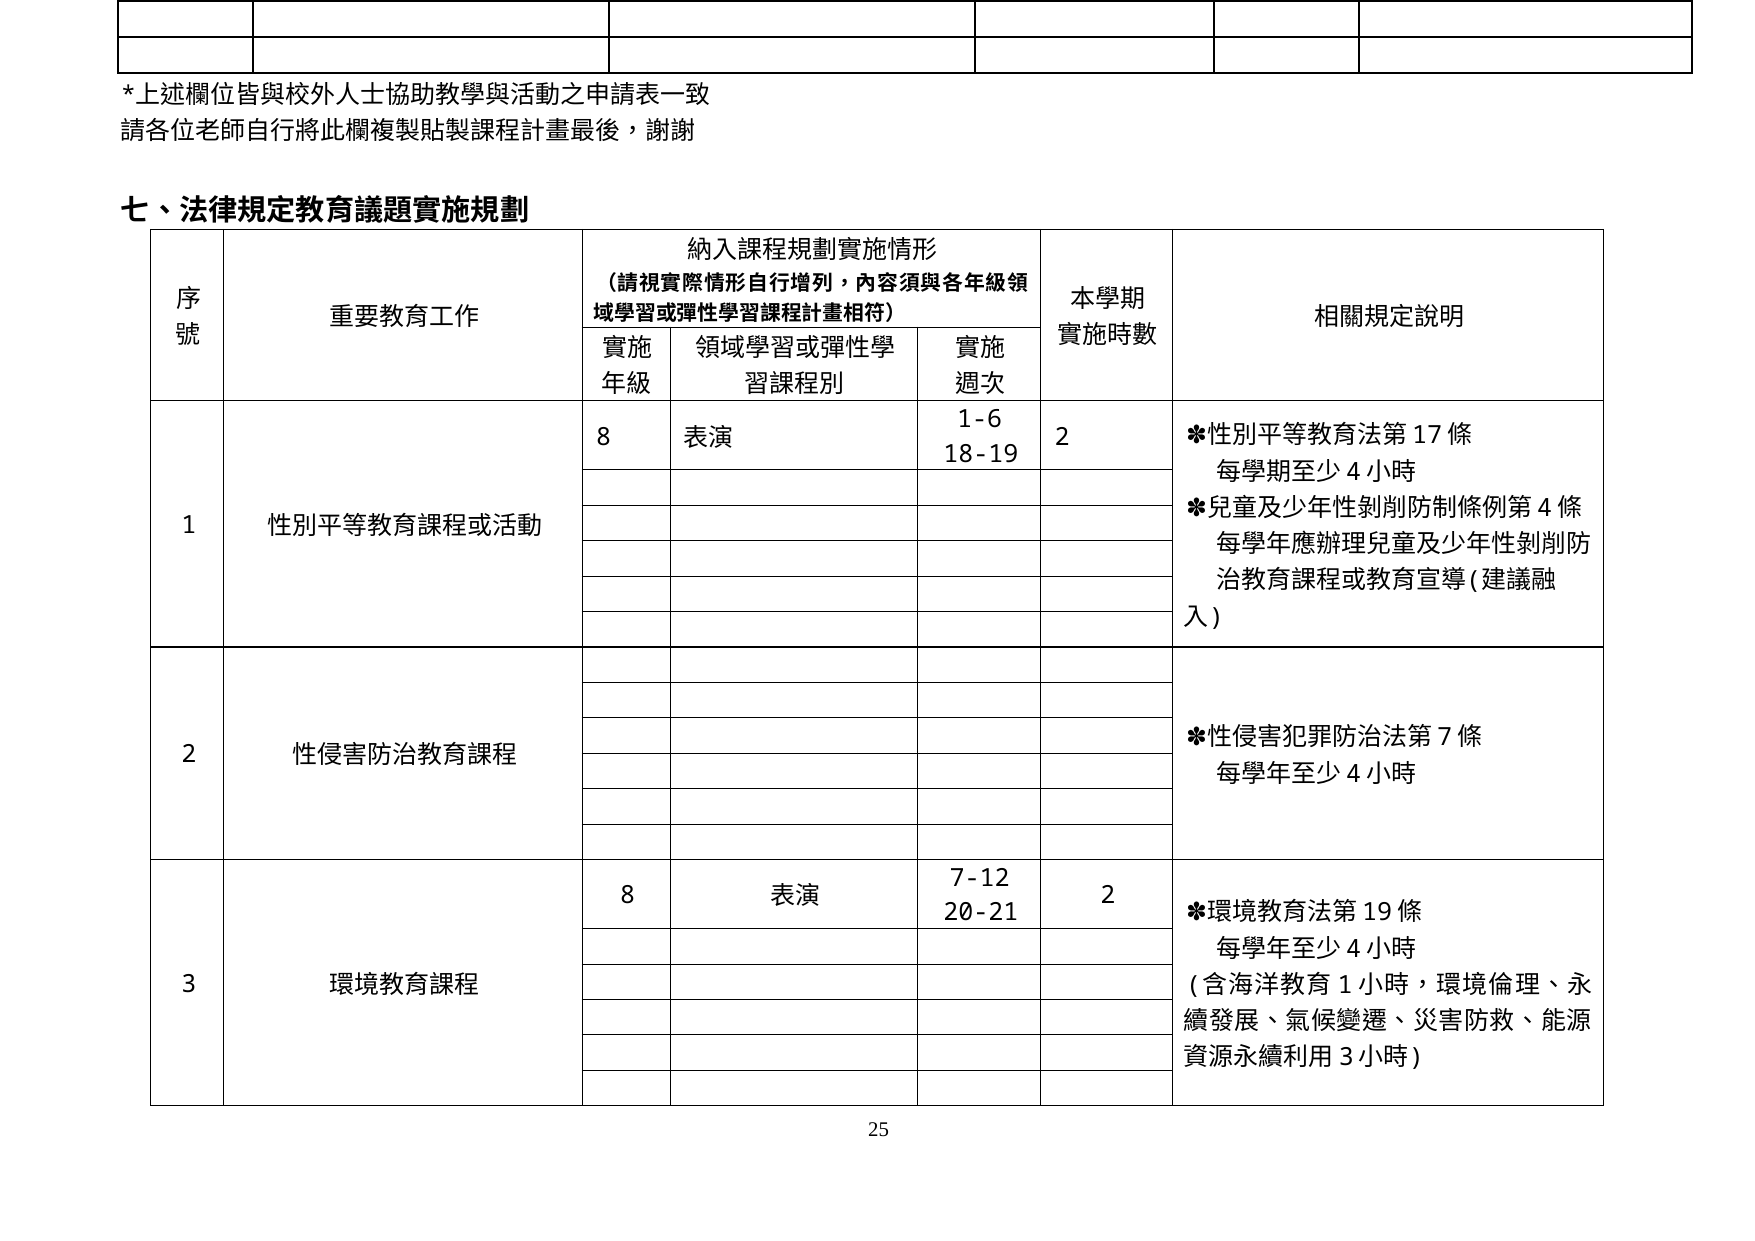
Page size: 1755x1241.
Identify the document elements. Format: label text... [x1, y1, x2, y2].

table_cell 2 [1041, 860, 1172, 928]
table_cell [583, 929, 670, 963]
table_cell [918, 1000, 1040, 1034]
table_cell [976, 2, 1213, 36]
table_cell [583, 1000, 670, 1034]
table_cell [583, 541, 670, 576]
table_cell ✽性別平等教育法第17條 每學期至少4小時 ✽兒童及少年性剝削防制條例第4條 每學年應辦理兒童及少年性剝削防 治教育課程或教育宣導(建議融入) [1173, 401, 1603, 646]
table_cell [1041, 506, 1172, 540]
table_cell [671, 825, 917, 859]
table_cell [1041, 612, 1172, 646]
table_cell [1041, 929, 1172, 963]
table_cell 表演 [671, 860, 917, 928]
table_header 納入課程規劃實施情形 （請視實際情形自行增列，內容須與各年級領域學習或彈性學習課程計畫相符） [583, 230, 1040, 327]
table_cell [583, 1035, 670, 1070]
table_cell [671, 1000, 917, 1034]
table_cell [918, 470, 1040, 505]
table_cell [583, 754, 670, 788]
table_cell [918, 754, 1040, 788]
table_cell [610, 2, 974, 36]
table_cell 8 [583, 860, 670, 928]
table_cell [583, 789, 670, 823]
table_cell [1041, 648, 1172, 682]
table_cell [1041, 965, 1172, 999]
table_cell [918, 683, 1040, 717]
table_cell [671, 789, 917, 823]
table_cell [1041, 789, 1172, 823]
table_header 本學期 實施時數 [1041, 230, 1172, 400]
table_cell 性別平等教育課程或活動 [224, 401, 582, 646]
table_cell [583, 506, 670, 540]
table_cell 性侵害防治教育課程 [224, 648, 582, 859]
table_cell 環境教育課程 [224, 860, 582, 1105]
table_cell [1041, 1071, 1172, 1105]
text *上述欄位皆與校外人士協助教學與活動之申請表一致 [118, 74, 1636, 111]
table_cell [1041, 470, 1172, 505]
table_cell [918, 1071, 1040, 1105]
text 請各位老師自行將此欄複製貼製課程計畫最後，謝謝 [118, 111, 1636, 147]
table_cell ✽環境教育法第19條 每學年至少4小時 (含海洋教育1小時，環境倫理、永續發展、氣候變遷、災害防救、能源資源永續利用3小時) [1173, 860, 1603, 1105]
table_cell [671, 612, 917, 646]
table_cell [583, 470, 670, 505]
table_cell [671, 683, 917, 717]
table_cell ✽性侵害犯罪防治法第7條 每學年至少4小時 [1173, 648, 1603, 859]
table_cell [1215, 38, 1358, 72]
table_cell [671, 1035, 917, 1070]
table_cell [918, 718, 1040, 753]
table_cell [918, 577, 1040, 611]
table_cell 2 [151, 648, 223, 859]
table_cell [583, 1071, 670, 1105]
table_cell [918, 929, 1040, 963]
table_cell 表演 [671, 401, 917, 469]
table_cell [671, 965, 917, 999]
table_cell [1360, 2, 1691, 36]
table_cell 實施 週次 [918, 328, 1040, 400]
table_cell [671, 1071, 917, 1105]
table_cell [119, 2, 252, 36]
table_cell [1041, 718, 1172, 753]
table_cell [583, 648, 670, 682]
table_header 序號 [151, 230, 223, 400]
table_cell [1041, 541, 1172, 576]
table_cell [1041, 577, 1172, 611]
table_cell [1041, 683, 1172, 717]
table_cell [918, 612, 1040, 646]
table_cell [671, 541, 917, 576]
table_cell [671, 754, 917, 788]
table_cell [583, 612, 670, 646]
table_cell [918, 506, 1040, 540]
table_cell [918, 1035, 1040, 1070]
table_cell [1041, 825, 1172, 859]
table_cell [1041, 754, 1172, 788]
table_cell [918, 789, 1040, 823]
table_cell [254, 38, 608, 72]
table_cell 8 [583, 401, 670, 469]
table_cell [671, 718, 917, 753]
table_cell [119, 38, 252, 72]
table_cell [671, 648, 917, 682]
table_cell [918, 965, 1040, 999]
table_cell [918, 541, 1040, 576]
table_cell [918, 648, 1040, 682]
table_cell [1215, 2, 1358, 36]
table_cell [583, 965, 670, 999]
table_cell 領域學習或彈性學習課程別 [671, 328, 917, 400]
table_cell [1360, 38, 1691, 72]
table_cell [583, 577, 670, 611]
table_cell [671, 470, 917, 505]
table_cell [583, 683, 670, 717]
table_cell 1 [151, 401, 223, 646]
table_cell [254, 2, 608, 36]
text 七、法律規定教育議題實施規劃 [118, 187, 1636, 229]
table_cell [1041, 1000, 1172, 1034]
table_header 相關規定說明 [1173, 230, 1603, 400]
table_cell [671, 577, 917, 611]
table_cell 1-6 18-19 [918, 401, 1040, 469]
table_cell [1041, 1035, 1172, 1070]
table_cell 7-12 20-21 [918, 860, 1040, 928]
table_cell [671, 929, 917, 963]
table_cell [671, 506, 917, 540]
table_cell 實施年級 [583, 328, 670, 400]
table_cell [976, 38, 1213, 72]
table_cell 2 [1041, 401, 1172, 469]
table_cell [583, 718, 670, 753]
table_cell 3 [151, 860, 223, 1105]
table_cell [918, 825, 1040, 859]
table_cell [610, 38, 974, 72]
table_header 重要教育工作 [224, 230, 582, 400]
table_cell [583, 825, 670, 859]
